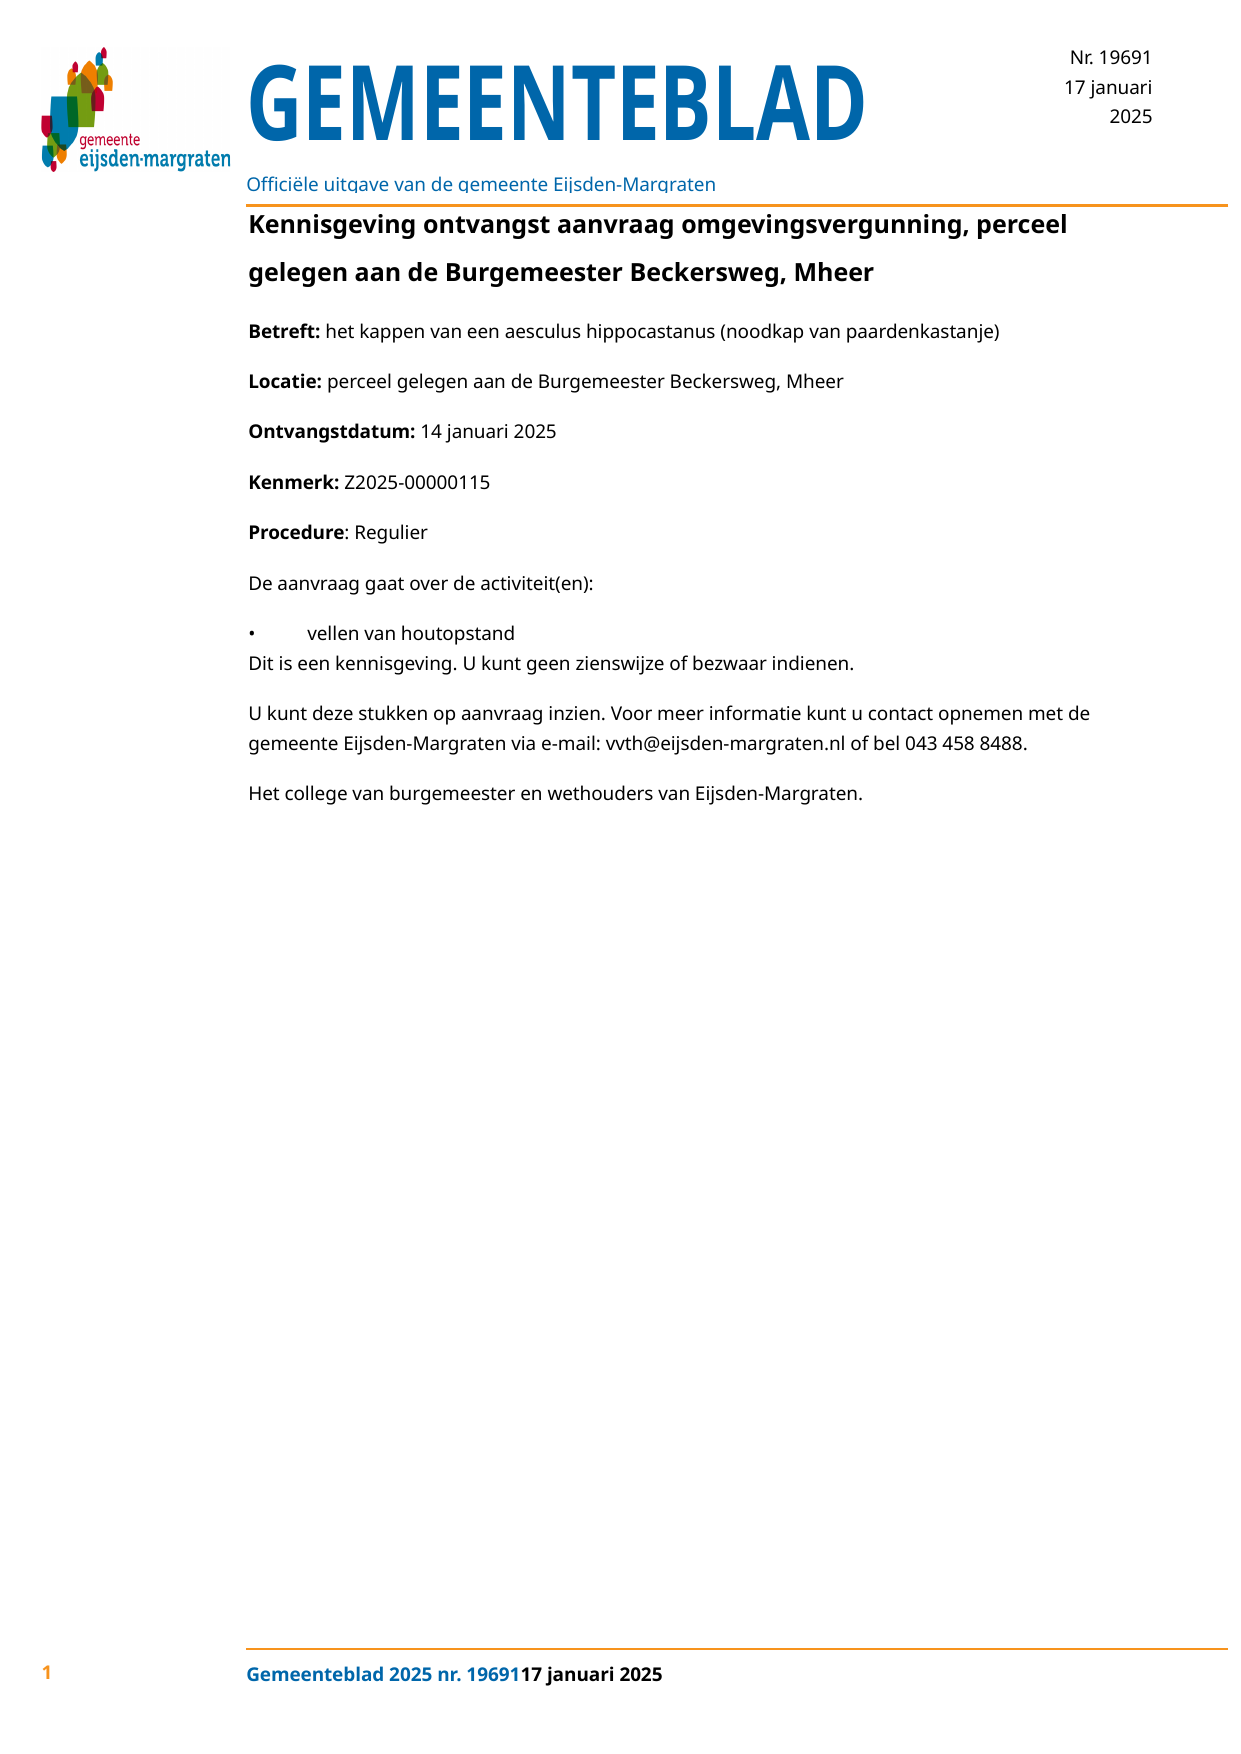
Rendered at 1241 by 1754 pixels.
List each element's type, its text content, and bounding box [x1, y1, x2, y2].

text U kunt deze stukken op aanvraag inzien. Voor meer informatie kunt u contact opnemen met de gemeente Eijsden-Margraten via e-mail: vvth@eijsden-margraten.nl of bel 043 458 8488. [248, 700, 1152, 756]
text Het college van burgemeester en wethouders van Eijsden-Margraten. [248, 780, 1152, 806]
text De aanvraag gaat over de activiteit(en): [248, 570, 1152, 596]
picture [41, 47, 231, 172]
text Locatie: perceel gelegen aan de Burgemeester Beckersweg, Mheer [248, 368, 1152, 394]
text Ontvangstdatum: 14 januari 2025 [248, 419, 1152, 444]
text Dit is een kennisgeving. U kunt geen zienswijze of bezwaar indienen. [248, 650, 1152, 676]
list vellen van houtopstand [248, 620, 1152, 646]
text Kenmerk: Z2025-00000115 [248, 469, 1152, 495]
text Betreft: het kappen van een aesculus hippocastanus (noodkap van paardenkastanje) [248, 318, 1152, 344]
text Kennisgeving ontvangst aanvraag omgevingsvergunning, perceel gelegen aan de Burgemeester Beckersweg, Mheer [248, 207, 1152, 288]
text Procedure: Regulier [248, 519, 1152, 545]
